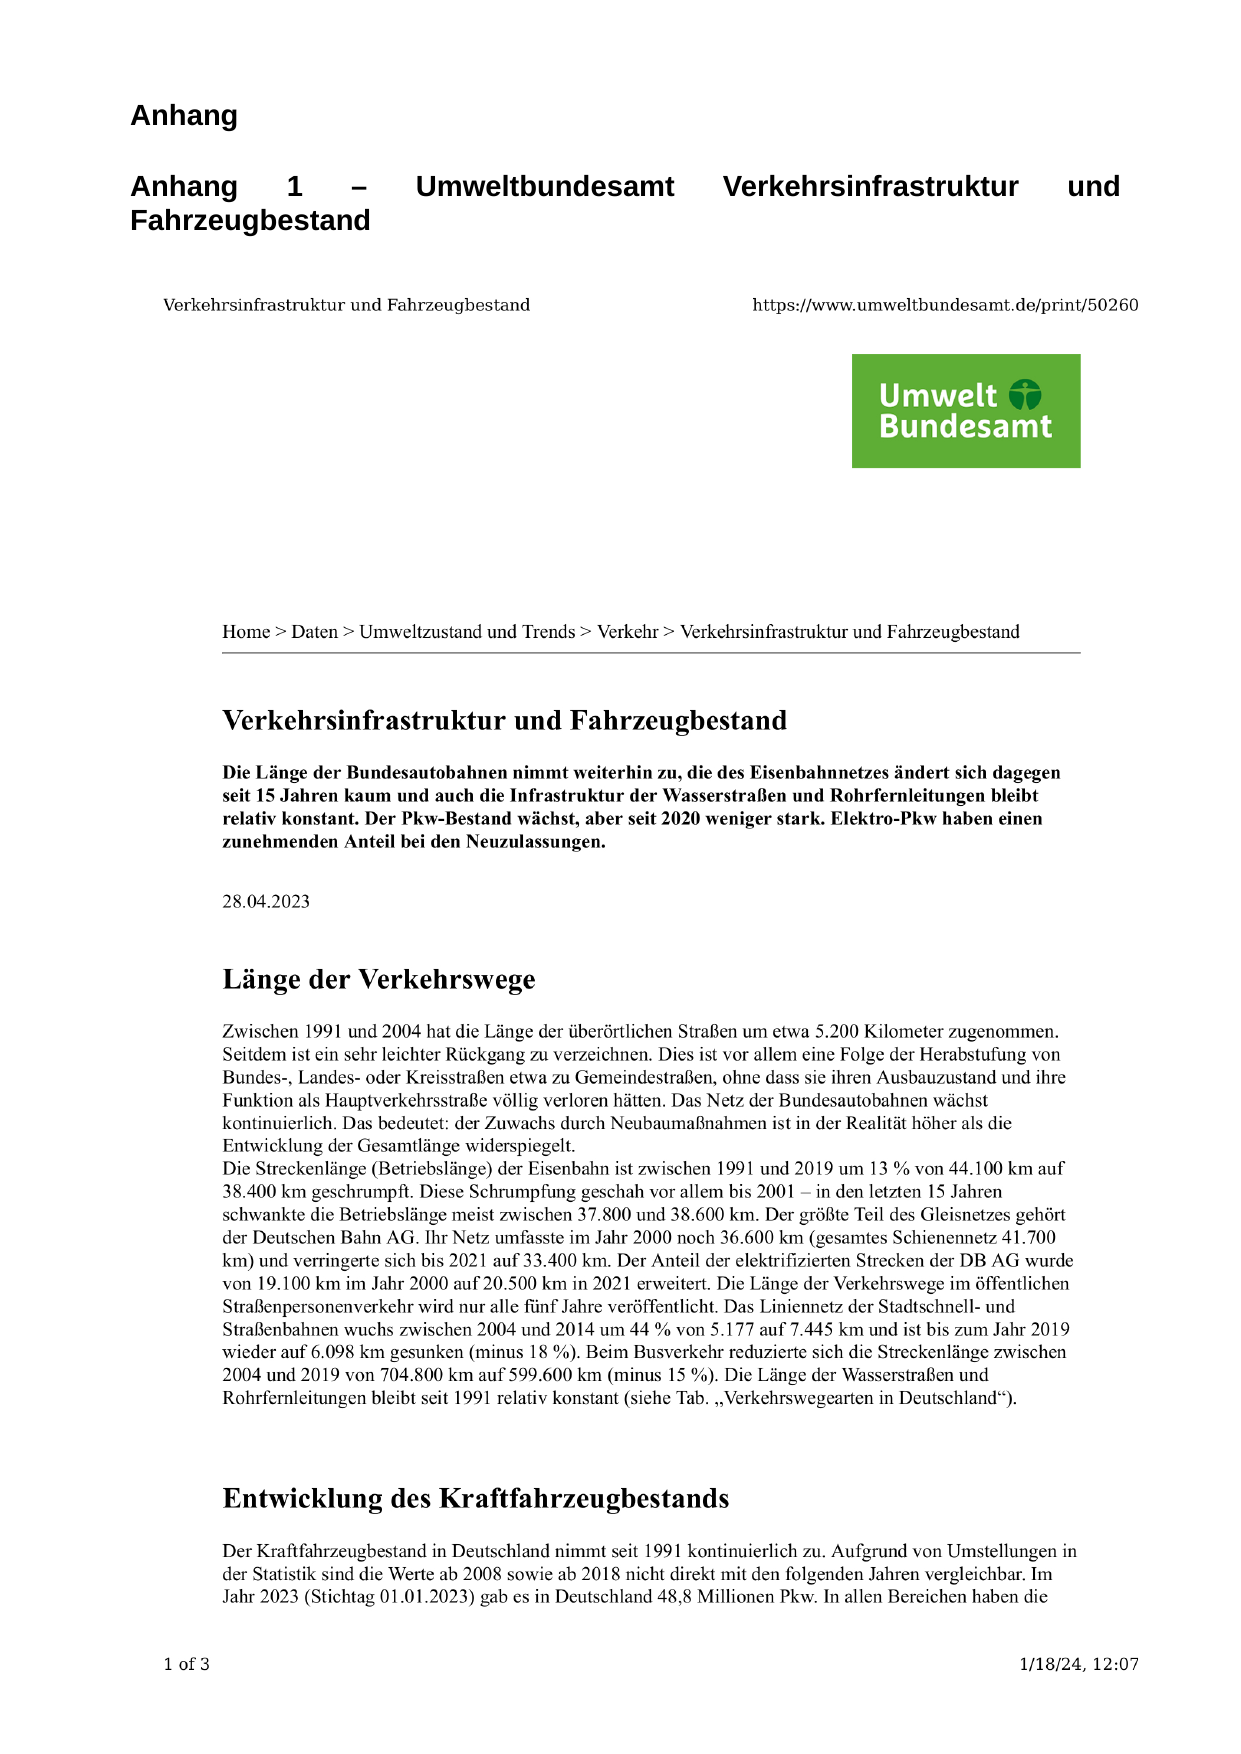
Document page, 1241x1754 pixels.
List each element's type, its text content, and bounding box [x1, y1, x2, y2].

subtitle Anhang [118, 98, 1122, 132]
subtitle Anhang 1 – Umweltbundesamt Verkehrsinfrastruktur und Fahrzeugbestand [118, 169, 1122, 237]
picture [163, 296, 1139, 1673]
